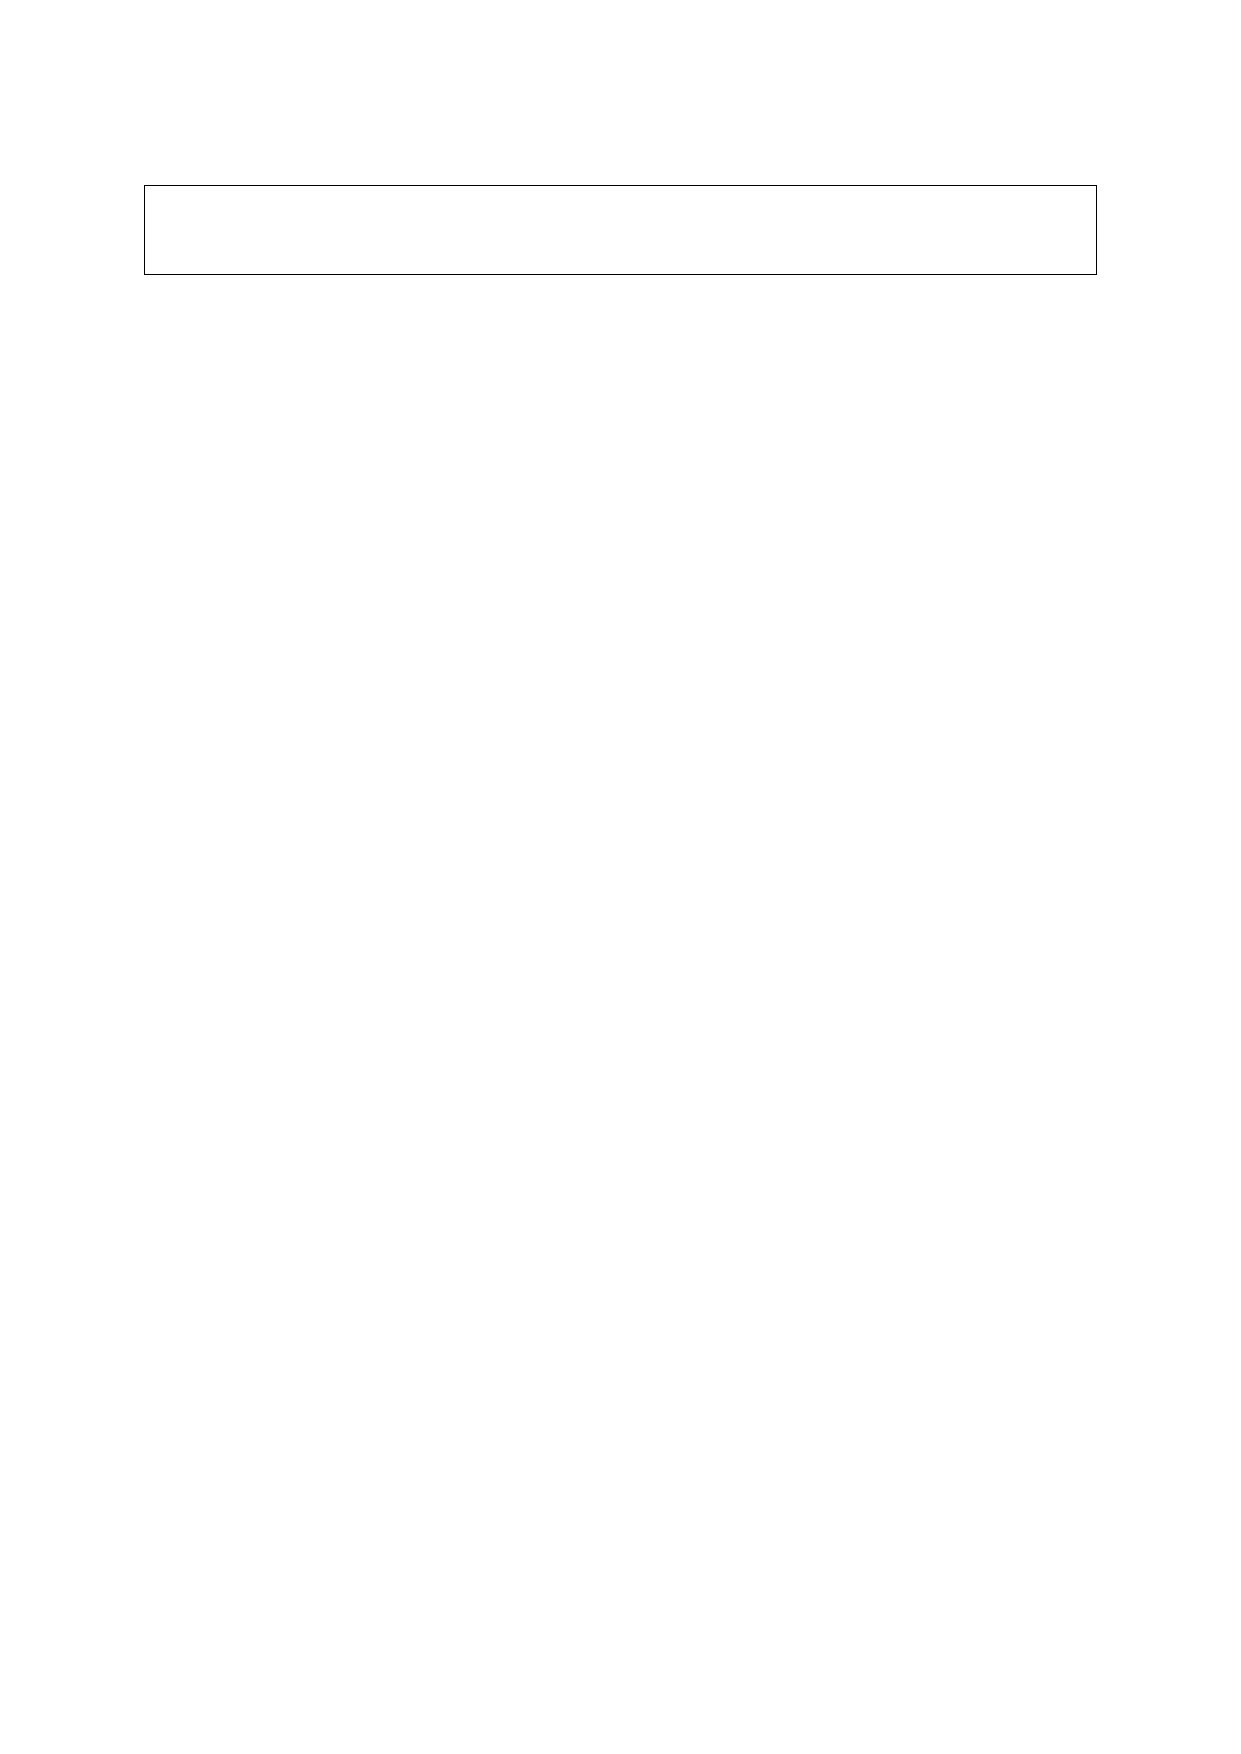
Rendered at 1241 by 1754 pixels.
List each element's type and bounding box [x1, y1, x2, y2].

table_cell [145, 186, 1096, 274]
